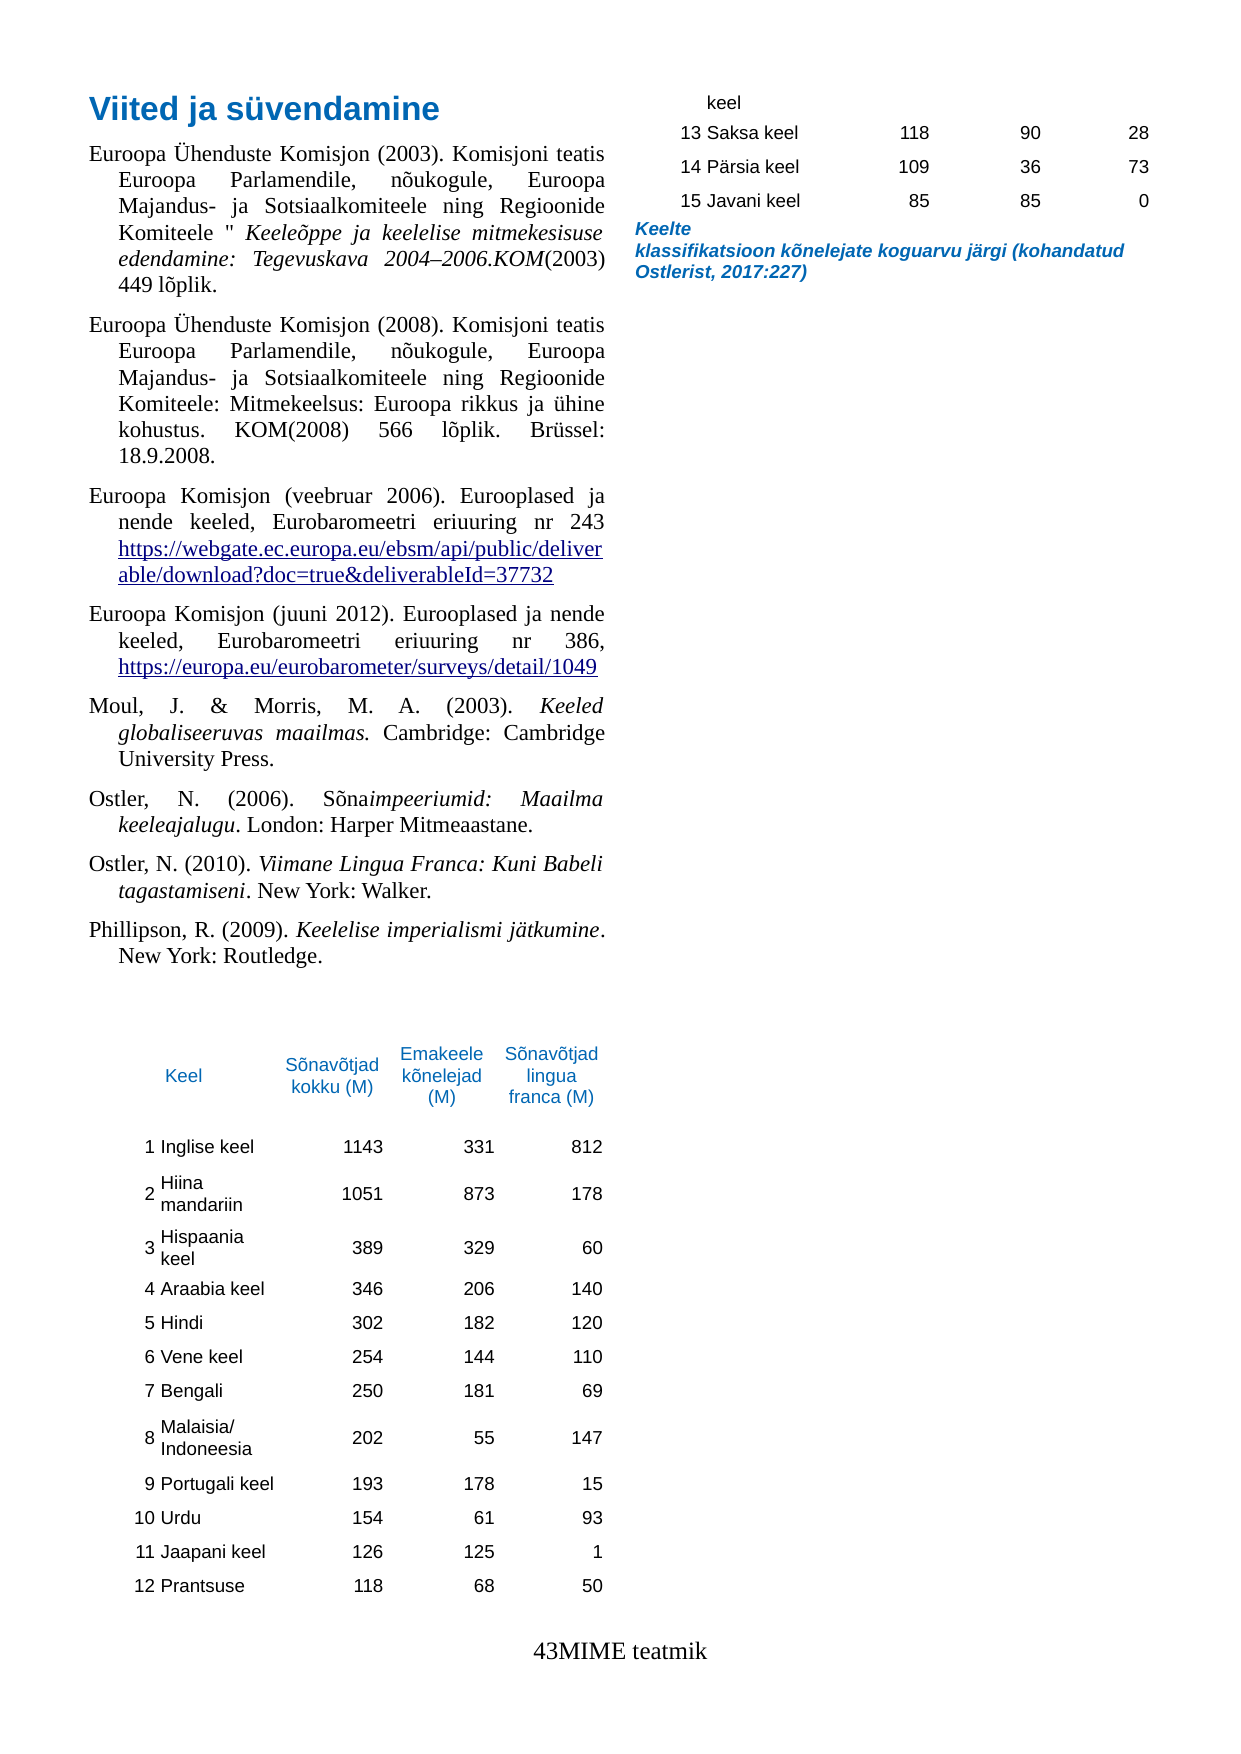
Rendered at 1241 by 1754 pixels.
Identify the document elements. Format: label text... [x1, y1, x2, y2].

table_cell Vene keel [158, 1340, 278, 1374]
text Euroopa Ühenduste Komisjon (2008). Komisjoni teatis Euroopa Parlamendile, nõukogule, Euroopa Majandus- ja Sotsiaalkomiteele ning Regioonide Komiteele: Mitmekeelsus: Euroopa rikkus ja ühine kohustus. KOM(2008) 566 lõplik. Brüssel: 18.9.2008. [88, 311, 605, 469]
table_cell Jaapani keel [158, 1535, 278, 1569]
table_cell 73 [1044, 150, 1152, 184]
table_header Sõnavõtjad lingua franca (M) [498, 1021, 605, 1130]
table_cell 1051 [278, 1164, 386, 1223]
table_cell 329 [386, 1223, 497, 1272]
text Moul, J. & Morris, M. A. (2003). Keeled globaliseeruvas maailmas. Cambridge: Cambridge University Press. [88, 692, 605, 772]
table_header Keel [89, 1021, 278, 1130]
table_cell 15 [498, 1467, 605, 1501]
table_cell 178 [386, 1467, 497, 1501]
table_cell 206 [386, 1272, 497, 1306]
table_cell 250 [278, 1374, 386, 1408]
text Euroopa Ühenduste Komisjon (2003). Komisjoni teatis Euroopa Parlamendile, nõukogule, Euroopa Majandus- ja Sotsiaalkomiteele ning Regioonide Komiteele " Keeleõppe ja keelelise mitmekesisuse edendamine: Tegevuskava 2004–2006.KOM(2003) 449 lõplik. [88, 140, 605, 298]
table_cell 182 [386, 1306, 497, 1340]
table_cell 126 [278, 1535, 386, 1569]
table_cell 110 [498, 1340, 605, 1374]
table_cell 60 [498, 1223, 605, 1272]
table_cell 90 [932, 116, 1044, 150]
table_cell 812 [498, 1130, 605, 1164]
table_cell 4 [89, 1272, 157, 1306]
table_cell Inglise keel [158, 1130, 278, 1164]
table_cell Hiina mandariin [158, 1164, 278, 1223]
table_cell Pärsia keel [704, 150, 824, 184]
table_cell Urdu [158, 1501, 278, 1535]
text Ostler, N. (2010). Viimane Lingua Franca: Kuni Babeli tagastamiseni. New York: Walker. [88, 850, 605, 903]
table_cell 8 [89, 1408, 157, 1467]
table_cell 5 [89, 1306, 157, 1340]
table_cell Hindi [158, 1306, 278, 1340]
table_cell 61 [386, 1501, 497, 1535]
table_cell 10 [89, 1501, 157, 1535]
text Keelte klassifikatsioon kõnelejate koguarvu järgi (kohandatud Ostlerist, 2017:227) [635, 218, 1152, 282]
table_cell 93 [498, 1501, 605, 1535]
table_cell 6 [89, 1340, 157, 1374]
table_cell 85 [932, 184, 1044, 218]
table_cell 1143 [278, 1130, 386, 1164]
table_cell 254 [278, 1340, 386, 1374]
table_cell 144 [386, 1340, 497, 1374]
text Euroopa Komisjon (veebruar 2006). Eurooplased ja nende keeled, Eurobaromeetri eriuuring nr 243 https://webgate.ec.europa.eu/ebsm/api/public/deliverable/download?doc=true&deliverableId=37732 [88, 482, 605, 587]
table_cell [1044, 89, 1152, 116]
table_cell 12 [89, 1569, 157, 1603]
table_cell Javani keel [704, 184, 824, 218]
table_cell 147 [498, 1408, 605, 1467]
table_cell 389 [278, 1223, 386, 1272]
table_cell Bengali [158, 1374, 278, 1408]
table_cell Prantsuse [158, 1569, 278, 1603]
table_cell 14 [635, 150, 704, 184]
table_cell 346 [278, 1272, 386, 1306]
table_cell 7 [89, 1374, 157, 1408]
table_cell 9 [89, 1467, 157, 1501]
table_cell [635, 89, 704, 116]
table_cell 36 [932, 150, 1044, 184]
table_cell 302 [278, 1306, 386, 1340]
table_cell 120 [498, 1306, 605, 1340]
table_cell 154 [278, 1501, 386, 1535]
table_cell 109 [825, 150, 932, 184]
text Ostler, N. (2006). Sõnaimpeeriumid: Maailma keeleajalugu. London: Harper Mitmeaastane. [88, 784, 605, 837]
table_cell 69 [498, 1374, 605, 1408]
table_cell 873 [386, 1164, 497, 1223]
subtitle Viited ja süvendamine [88, 88, 605, 127]
table_cell 50 [498, 1569, 605, 1603]
table_cell 15 [635, 184, 704, 218]
table_cell 55 [386, 1408, 497, 1467]
table_cell 28 [1044, 116, 1152, 150]
text Euroopa Komisjon (juuni 2012). Eurooplased ja nende keeled, Eurobaromeetri eriuuring nr 386, https://europa.eu/eurobarometer/surveys/detail/1049 [88, 600, 605, 679]
table_cell 85 [825, 184, 932, 218]
table_cell [932, 89, 1044, 116]
table_cell 13 [635, 116, 704, 150]
table_cell 193 [278, 1467, 386, 1501]
table_cell Malaisia/Indoneesia [158, 1408, 278, 1467]
table_cell 0 [1044, 184, 1152, 218]
table_cell 2 [89, 1164, 157, 1223]
table_cell Hispaania keel [158, 1223, 278, 1272]
table_cell 68 [386, 1569, 497, 1603]
table_cell 140 [498, 1272, 605, 1306]
table_cell Saksa keel [704, 116, 824, 150]
table_cell keel [704, 89, 824, 116]
table_header Emakeele kõnelejad (M) [386, 1021, 497, 1130]
table_cell [825, 89, 932, 116]
table_cell 11 [89, 1535, 157, 1569]
text Phillipson, R. (2009). Keelelise imperialismi jätkumine. New York: Routledge. [88, 916, 605, 969]
table_cell Portugali keel [158, 1467, 278, 1501]
table_header Sõnavõtjad kokku (M) [278, 1021, 386, 1130]
table_cell 1 [498, 1535, 605, 1569]
table_cell 118 [278, 1569, 386, 1603]
table_cell 181 [386, 1374, 497, 1408]
table_cell 331 [386, 1130, 497, 1164]
table_cell 1 [89, 1130, 157, 1164]
table_cell 125 [386, 1535, 497, 1569]
table_cell Araabia keel [158, 1272, 278, 1306]
table_cell 3 [89, 1223, 157, 1272]
table_cell 118 [825, 116, 932, 150]
table_cell 202 [278, 1408, 386, 1467]
table_cell 178 [498, 1164, 605, 1223]
